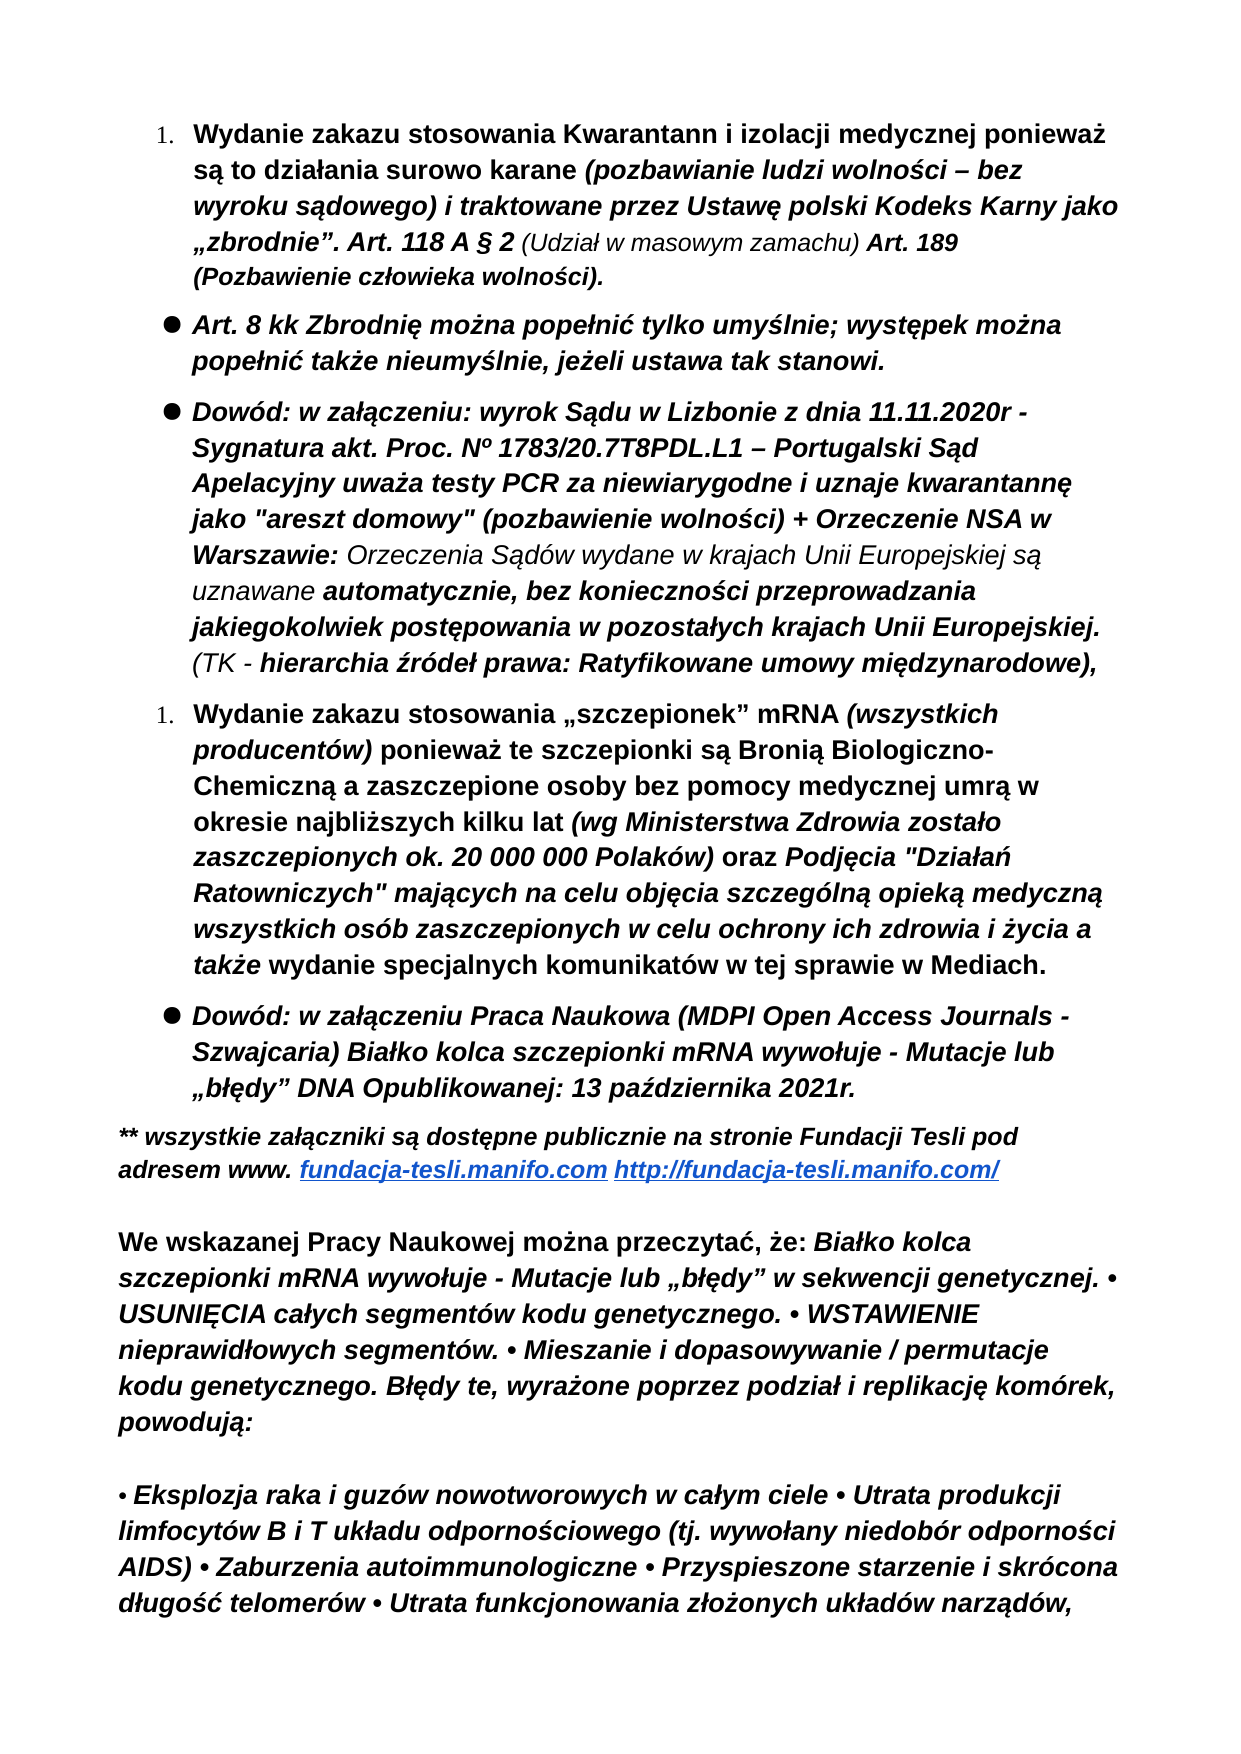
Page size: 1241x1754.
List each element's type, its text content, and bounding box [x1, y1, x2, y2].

list Wydanie zakazu stosowania „szczepionek” mRNA (wszystkich producentów) ponieważ te szczepionki są Bronią Biologiczno-Chemiczną a zaszczepione osoby bez pomocy medycznej umrą w okresie najbliższych kilku lat (wg Ministerstwa Zdrowia zostało zaszczepionych ok. 20 000 000 Polaków) oraz Podjęcia "Działań Ratowniczych" mających na celu objęcia szczególną opieką medyczną wszystkich osób zaszczepionych w celu ochrony ich zdrowia i życia a także wydanie specjalnych komunikatów w tej sprawie w Mediach. [156, 698, 1122, 981]
list Wydanie zakazu stosowania Kwarantann i izolacji medycznej ponieważ są to działania surowo karane (pozbawianie ludzi wolności – bez wyroku sądowego) i traktowane przez Ustawę polski Kodeks Karny jako „zbrodnie”. Art. 118 A § 2 (Udział w masowym zamachu) Art. 189 (Pozbawienie człowieka wolności). [156, 118, 1122, 290]
list Dowód: w załączeniu Praca Naukowa (MDPI Open Access Journals - Szwajcaria) Białko kolca szczepionki mRNA wywołuje - Mutacje lub „błędy” DNA Opublikowanej: 13 października 2021r. [162, 1000, 1122, 1103]
list Dowód: w załączeniu: wyrok Sądu w Lizbonie z dnia 11.11.2020r - Sygnatura akt. Proc. Nº 1783/20.7T8PDL.L1 – Portugalski Sąd Apelacyjny uważa testy PCR za niewiarygodne i uznaje kwarantannę jako "areszt domowy" (pozbawienie wolności) + Orzeczenie NSA w Warszawie: Orzeczenia Sądów wydane w krajach Unii Europejskiej są uznawane automatycznie, bez konieczności przeprowadzania jakiegokolwiek postępowania w pozostałych krajach Unii Europejskiej. (TK - hierarchia źródeł prawa: Ratyfikowane umowy międzynarodowe), [162, 396, 1122, 678]
list Art. 8 kk Zbrodnię można popełnić tylko umyślnie; występek można popełnić także nieumyślnie, jeżeli ustawa tak stanowi. [162, 309, 1122, 376]
text ** wszystkie załączniki są dostępne publicznie na stronie Fundacji Tesli pod adresem www. fundacja-tesli.manifo.com http://fundacja-tesli.manifo.com/ [118, 1122, 1122, 1184]
text • Eksplozja raka i guzów nowotworowych w całym ciele • Utrata produkcji limfocytów B i T układu odpornościowego (tj. wywołany niedobór odporności AIDS) • Zaburzenia autoimmunologiczne • Przyspieszone starzenie i skrócona długość telomerów • Utrata funkcjonowania złożonych układów narządów, [118, 1479, 1122, 1618]
text We wskazanej Pracy Naukowej można przeczytać, że: Białko kolca szczepionki mRNA wywołuje - Mutacje lub „błędy” w sekwencji genetycznej. • USUNIĘCIA całych segmentów kodu genetycznego. • WSTAWIENIE nieprawidłowych segmentów. • Mieszanie i dopasowywanie / permutacje kodu genetycznego. Błędy te, wyrażone poprzez podział i replikację komórek, powodują: [118, 1226, 1122, 1437]
